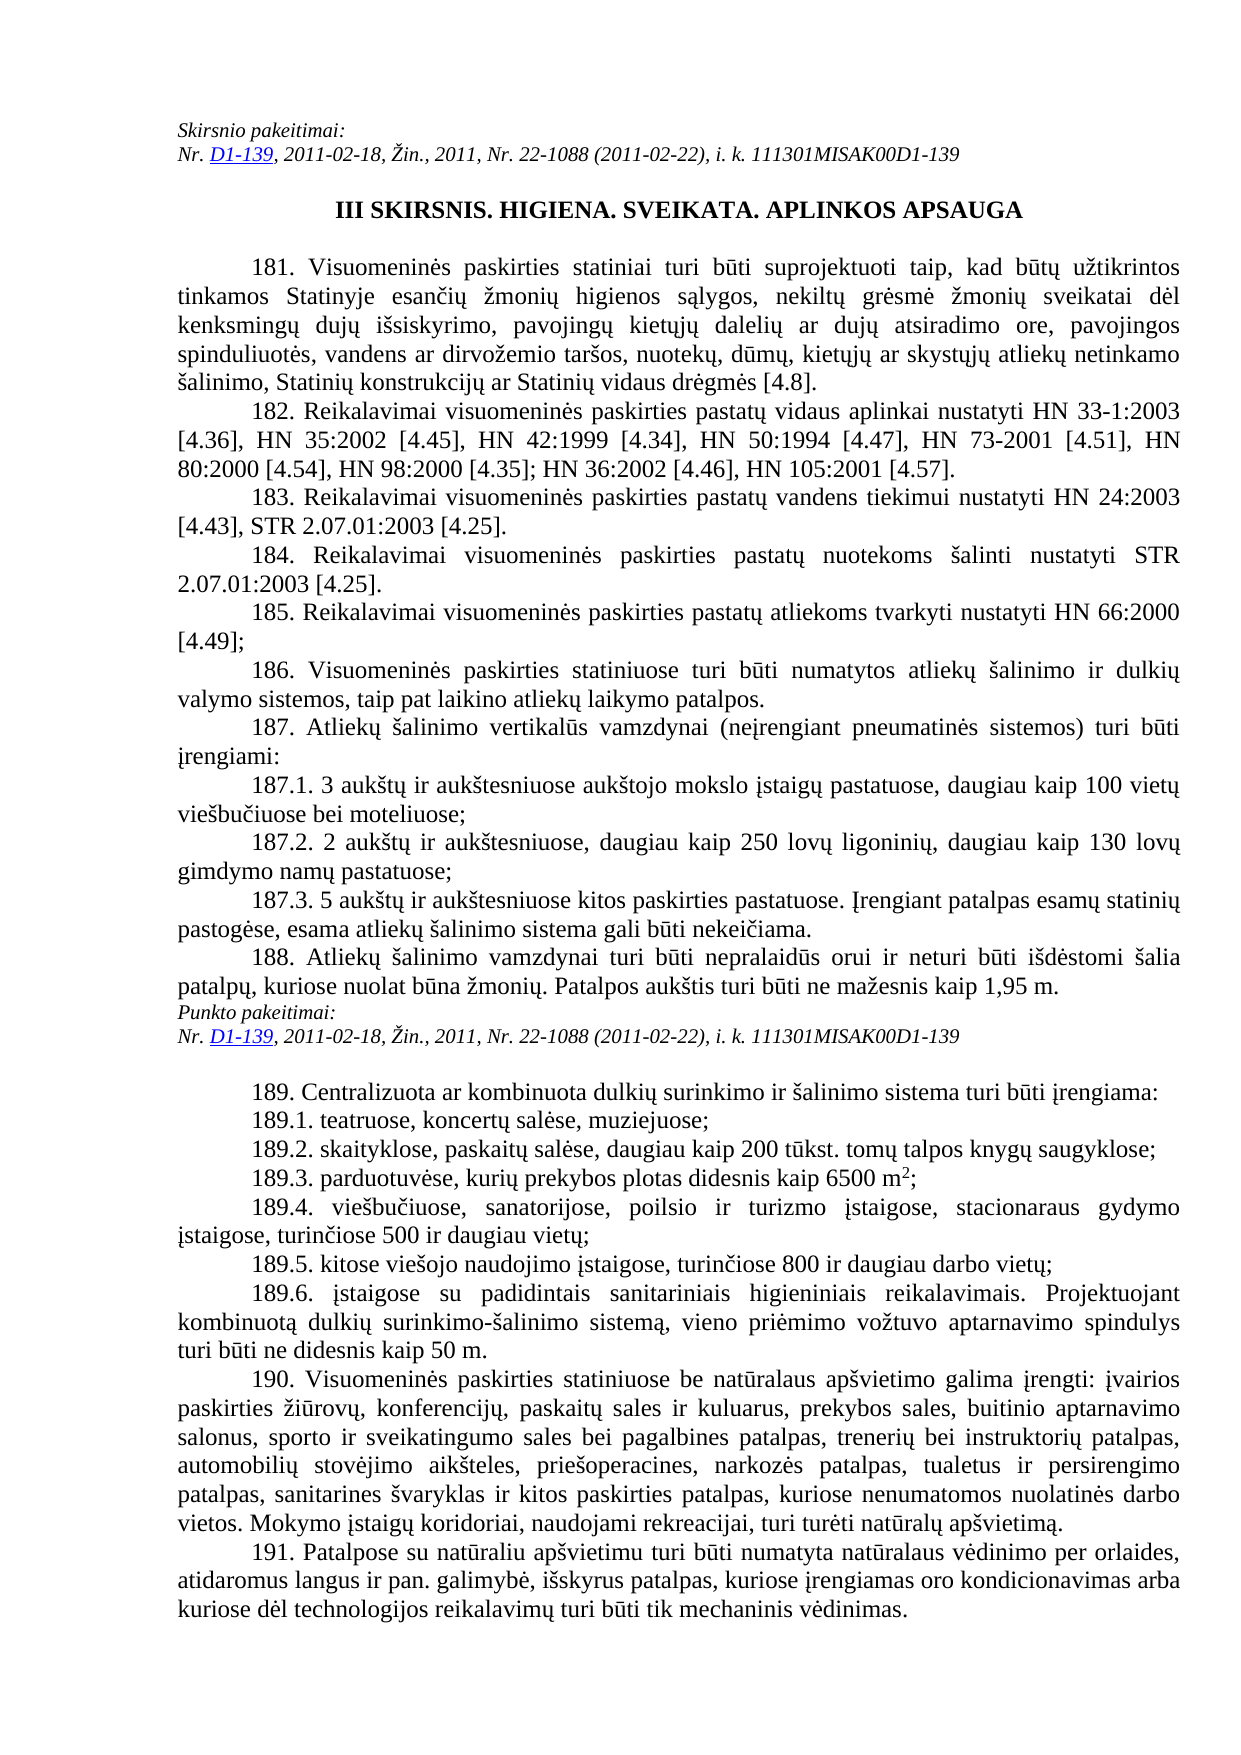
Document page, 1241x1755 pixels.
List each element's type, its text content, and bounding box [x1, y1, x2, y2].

text 188. Atliekų šalinimo vamzdynai turi būti nepralaidūs orui ir neturi būti išdėstomi šalia patalpų, kuriose nuolat būna žmonių. Patalpos aukštis turi būti ne mažesnis kaip 1,95 m. [177, 942, 1181, 1000]
text Nr. D1-139, 2011-02-18, Žin., 2011, Nr. 22-1088 (2011-02-22), i. k. 111301MISAK00D1-139 [177, 142, 1181, 166]
text 182. Reikalavimai visuomeninės paskirties pastatų vidaus aplinkai nustatyti HN 33-1:2003 [4.36], HN 35:2002 [4.45], HN 42:1999 [4.34], HN 50:1994 [4.47], HN 73-2001 [4.51], HN 80:2000 [4.54], HN 98:2000 [4.35]; HN 36:2002 [4.46], HN 105:2001 [4.57]. [177, 396, 1181, 482]
text 189.3. parduotuvėse, kurių prekybos plotas didesnis kaip 6500 m2; [177, 1163, 1181, 1192]
text 189.1. teatruose, koncertų salėse, muziejuose; [177, 1106, 1181, 1134]
text Nr. D1-139, 2011-02-18, Žin., 2011, Nr. 22-1088 (2011-02-22), i. k. 111301MISAK00D1-139 [177, 1024, 1181, 1048]
text 187. Atliekų šalinimo vertikalūs vamzdynai (neįrengiant pneumatinės sistemos) turi būti įrengiami: [177, 712, 1181, 770]
text 191. Patalpose su natūraliu apšvietimu turi būti numatyta natūralaus vėdinimo per orlaides, atidaromus langus ir pan. galimybė, išskyrus patalpas, kuriose įrengiamas oro kondicionavimas arba kuriose dėl technologijos reikalavimų turi būti tik mechaninis vėdinimas. [177, 1537, 1181, 1623]
text 181. Visuomeninės paskirties statiniai turi būti suprojektuoti taip, kad būtų užtikrintos tinkamos Statinyje esančių žmonių higienos sąlygos, nekiltų grėsmė žmonių sveikatai dėl kenksmingų dujų išsiskyrimo, pavojingų kietųjų dalelių ar dujų atsiradimo ore, pavojingos spinduliuotės, vandens ar dirvožemio taršos, nuotekų, dūmų, kietųjų ar skystųjų atliekų netinkamo šalinimo, Statinių konstrukcijų ar Statinių vidaus drėgmės [4.8]. [177, 252, 1181, 396]
text 184. Reikalavimai visuomeninės paskirties pastatų nuotekoms šalinti nustatyti STR 2.07.01:2003 [4.25]. [177, 540, 1181, 597]
text 190. Visuomeninės paskirties statiniuose be natūralaus apšvietimo galima įrengti: įvairios paskirties žiūrovų, konferencijų, paskaitų sales ir kuluarus, prekybos sales, buitinio aptarnavimo salonus, sporto ir sveikatingumo sales bei pagalbines patalpas, trenerių bei instruktorių patalpas, automobilių stovėjimo aikšteles, priešoperacines, narkozės patalpas, tualetus ir persirengimo patalpas, sanitarines švaryklas ir kitos paskirties patalpas, kuriose nenumatomos nuolatinės darbo vietos. Mokymo įstaigų koridoriai, naudojami rekreacijai, turi turėti natūralų apšvietimą. [177, 1364, 1181, 1537]
text 185. Reikalavimai visuomeninės paskirties pastatų atliekoms tvarkyti nustatyti HN 66:2000 [4.49]; [177, 597, 1181, 655]
text 187.1. 3 aukštų ir aukštesniuose aukštojo mokslo įstaigų pastatuose, daugiau kaip 100 vietų viešbučiuose bei moteliuose; [177, 770, 1181, 827]
text 189.5. kitose viešojo naudojimo įstaigose, turinčiose 800 ir daugiau darbo vietų; [177, 1249, 1181, 1278]
text Skirsnio pakeitimai: [177, 118, 1181, 142]
text 187.2. 2 aukštų ir aukštesniuose, daugiau kaip 250 lovų ligoninių, daugiau kaip 130 lovų gimdymo namų pastatuose; [177, 827, 1181, 885]
text Punkto pakeitimai: [177, 1000, 1181, 1024]
text 187.3. 5 aukštų ir aukštesniuose kitos paskirties pastatuose. Įrengiant patalpas esamų statinių pastogėse, esama atliekų šalinimo sistema gali būti nekeičiama. [177, 885, 1181, 942]
text 189.6. įstaigose su padidintais sanitariniais higieniniais reikalavimais. Projektuojant kombinuotą dulkių surinkimo-šalinimo sistemą, vieno priėmimo vožtuvo aptarnavimo spindulys turi būti ne didesnis kaip 50 m. [177, 1278, 1181, 1364]
text 186. Visuomeninės paskirties statiniuose turi būti numatytos atliekų šalinimo ir dulkių valymo sistemos, taip pat laikino atliekų laikymo patalpos. [177, 655, 1181, 712]
text 189. Centralizuota ar kombinuota dulkių surinkimo ir šalinimo sistema turi būti įrengiama: [177, 1077, 1181, 1106]
text 189.2. skaityklose, paskaitų salėse, daugiau kaip 200 tūkst. tomų talpos knygų saugyklose; [177, 1134, 1181, 1163]
text 189.4. viešbučiuose, sanatorijose, poilsio ir turizmo įstaigose, stacionaraus gydymo įstaigose, turinčiose 500 ir daugiau vietų; [177, 1192, 1181, 1249]
text 183. Reikalavimai visuomeninės paskirties pastatų vandens tiekimui nustatyti HN 24:2003 [4.43], STR 2.07.01:2003 [4.25]. [177, 482, 1181, 540]
text III SKIRSNIS. HIGIENA. SVEIKATA. APLINKOS APSAUGA [177, 195, 1181, 224]
